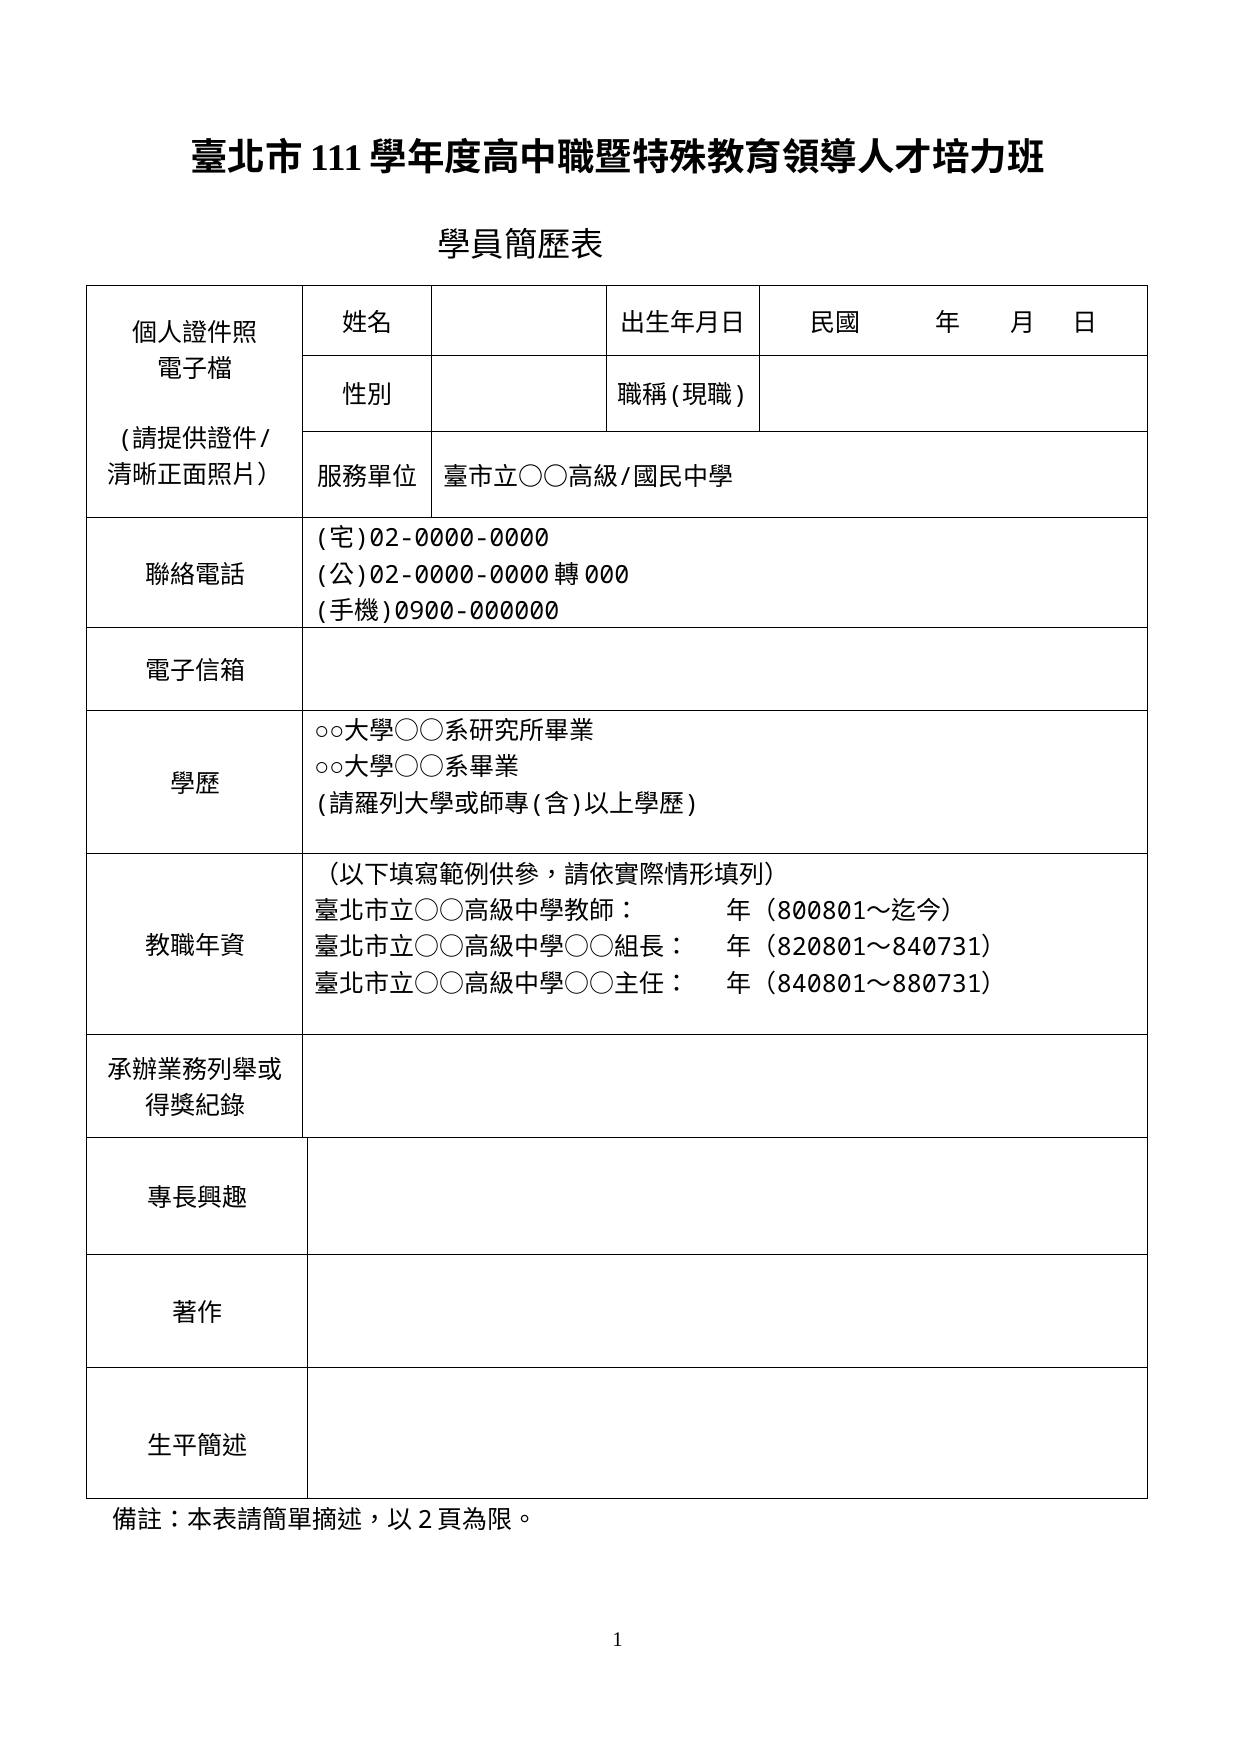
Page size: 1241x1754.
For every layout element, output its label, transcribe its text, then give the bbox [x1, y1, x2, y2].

table_cell 臺市立○○高級/國民中學 [432, 432, 1147, 517]
table_cell 專長興趣 [87, 1138, 307, 1254]
table_cell （以下填寫範例供參，請依實際情形填列） 臺北市立○○高級中學教師： 年（800801～迄今） 臺北市立○○高級中學○○組長： 年（820801～840731） 臺北市立○○高級中學○○主任： 年（840801～880731） [303, 854, 1147, 1033]
table_header [432, 286, 606, 354]
table_cell 性別 [303, 356, 431, 431]
table_cell (宅)02-0000-0000 (公)02-0000-0000轉000 (手機)0900-000000 [303, 518, 1147, 627]
table_cell 著作 [87, 1255, 307, 1367]
table_header 個人證件照 電子檔 (請提供證件/ 清晰正面照片） [87, 286, 302, 517]
table_cell [432, 356, 606, 431]
table_cell [760, 356, 1147, 431]
table_cell 電子信箱 [87, 628, 302, 709]
text 備註：本表請簡單摘述，以2頁為限。 [112, 1499, 1122, 1536]
table_cell [308, 1368, 1147, 1498]
text 學員簡歷表 [112, 218, 1122, 267]
table_cell [308, 1138, 1147, 1254]
table_header 民國 年 月 日 [760, 286, 1147, 354]
table_cell 承辦業務列舉或得獎紀錄 [87, 1035, 302, 1137]
table_cell 聯絡電話 [87, 518, 302, 627]
table_cell [303, 628, 1147, 709]
table_cell ○○大學○○系研究所畢業 ○○大學○○系畢業 (請羅列大學或師專(含)以上學歷) [303, 711, 1147, 853]
table_cell 教職年資 [87, 854, 302, 1033]
table_cell [303, 1035, 1147, 1137]
table_cell 職稱(現職) [607, 356, 759, 431]
table_header 出生年月日 [607, 286, 759, 354]
text 臺北市111學年度高中職暨特殊教育領導人才培力班 [112, 126, 1122, 181]
table_cell [308, 1255, 1147, 1367]
table_header 姓名 [303, 286, 431, 354]
table_cell 學歷 [87, 711, 302, 853]
table_cell 服務單位 [303, 432, 431, 517]
table_cell 生平簡述 [87, 1368, 307, 1498]
